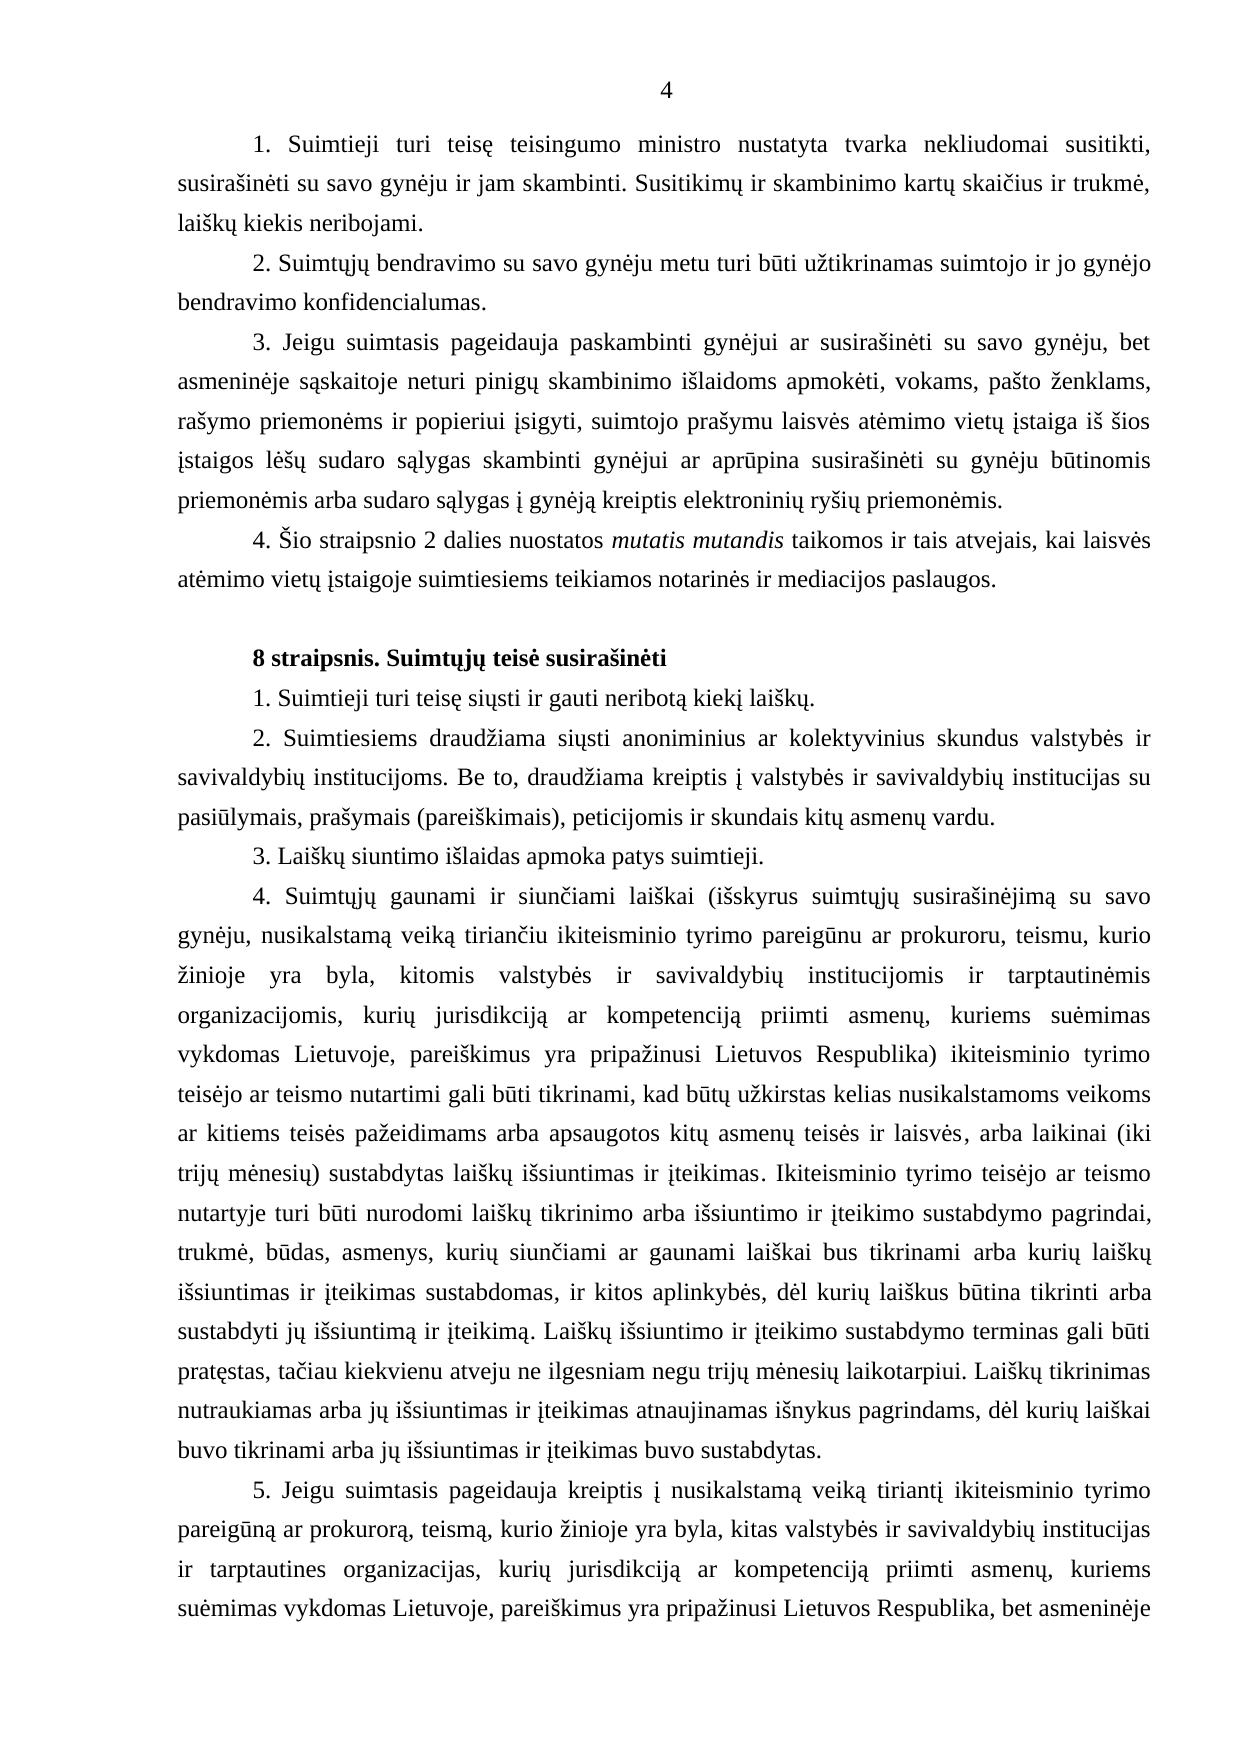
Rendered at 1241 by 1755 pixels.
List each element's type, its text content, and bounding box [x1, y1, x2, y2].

text 5. Jeigu suimtasis pageidauja kreiptis į nusikalstamą veiką tiriantį ikiteisminio tyrimo pareigūną ar prokurorą, teismą, kurio žinioje yra byla, kitas valstybės ir savivaldybių institucijas ir tarptautines organizacijas, kurių jurisdikciją ar kompetenciją priimti asmenų, kuriems suėmimas vykdomas Lietuvoje, pareiškimus yra pripažinusi Lietuvos Respublika, bet asmeninėje [177, 1464, 1152, 1622]
text 1. Suimtieji turi teisę teisingumo ministro nustatyta tvarka nekliudomai susitikti, susirašinėti su savo gynėju ir jam skambinti. Susitikimų ir skambinimo kartų skaičius ir trukmė, laiškų kiekis neribojami. [177, 118, 1152, 237]
text 8 straipsnis. Suimtųjų teisė susirašinėti [177, 633, 1152, 672]
text 4. Suimtųjų gaunami ir siunčiami laiškai (išskyrus suimtųjų susirašinėjimą su savo gynėju, nusikalstamą veiką tiriančiu ikiteisminio tyrimo pareigūnu ar prokuroru, teismu, kurio žinioje yra byla, kitomis valstybės ir savivaldybių institucijomis ir tarptautinėmis organizacijomis, kurių jurisdikciją ar kompetenciją priimti asmenų, kuriems suėmimas vykdomas Lietuvoje, pareiškimus yra pripažinusi Lietuvos Respublika) ikiteisminio tyrimo teisėjo ar teismo nutartimi gali būti tikrinami, kad būtų užkirstas kelias nusikalstamoms veikoms ar kitiems teisės pažeidimams arba apsaugotos kitų asmenų teisės ir laisvės, arba laikinai (iki trijų mėnesių) sustabdytas laiškų išsiuntimas ir įteikimas. Ikiteisminio tyrimo teisėjo ar teismo nutartyje turi būti nurodomi laiškų tikrinimo arba išsiuntimo ir įteikimo sustabdymo pagrindai, trukmė, būdas, asmenys, kurių siunčiami ar gaunami laiškai bus tikrinami arba kurių laiškų išsiuntimas ir įteikimas sustabdomas, ir kitos aplinkybės, dėl kurių laiškus būtina tikrinti arba sustabdyti jų išsiuntimą ir įteikimą. Laiškų išsiuntimo ir įteikimo sustabdymo terminas gali būti pratęstas, tačiau kiekvienu atveju ne ilgesniam negu trijų mėnesių laikotarpiui. Laiškų tikrinimas nutraukiamas arba jų išsiuntimas ir įteikimas atnaujinamas išnykus pagrindams, dėl kurių laiškai buvo tikrinami arba jų išsiuntimas ir įteikimas buvo sustabdytas. [177, 870, 1152, 1464]
text 3. Laiškų siuntimo išlaidas apmoka patys suimtieji. [177, 831, 1152, 870]
text 3. Jeigu suimtasis pageidauja paskambinti gynėjui ar susirašinėti su savo gynėju, bet asmeninėje sąskaitoje neturi pinigų skambinimo išlaidoms apmokėti, vokams, pašto ženklams, rašymo priemonėms ir popieriui įsigyti, suimtojo prašymu laisvės atėmimo vietų įstaiga iš šios įstaigos lėšų sudaro sąlygas skambinti gynėjui ar aprūpina susirašinėti su gynėju būtinomis priemonėmis arba sudaro sąlygas į gynėją kreiptis elektroninių ryšių priemonėmis. [177, 316, 1152, 514]
text 2. Suimtiesiems draudžiama siųsti anoniminius ar kolektyvinius skundus valstybės ir savivaldybių institucijoms. Be to, draudžiama kreiptis į valstybės ir savivaldybių institucijas su pasiūlymais, prašymais (pareiškimais), peticijomis ir skundais kitų asmenų vardu. [177, 712, 1152, 831]
text 1. Suimtieji turi teisę siųsti ir gauti neribotą kiekį laiškų. [177, 672, 1152, 712]
text 2. Suimtųjų bendravimo su savo gynėju metu turi būti užtikrinamas suimtojo ir jo gynėjo bendravimo konfidencialumas. [177, 237, 1152, 316]
text 4. Šio straipsnio 2 dalies nuostatos mutatis mutandis taikomos ir tais atvejais, kai laisvės atėmimo vietų įstaigoje suimtiesiems teikiamos notarinės ir mediacijos paslaugos. [177, 514, 1152, 593]
